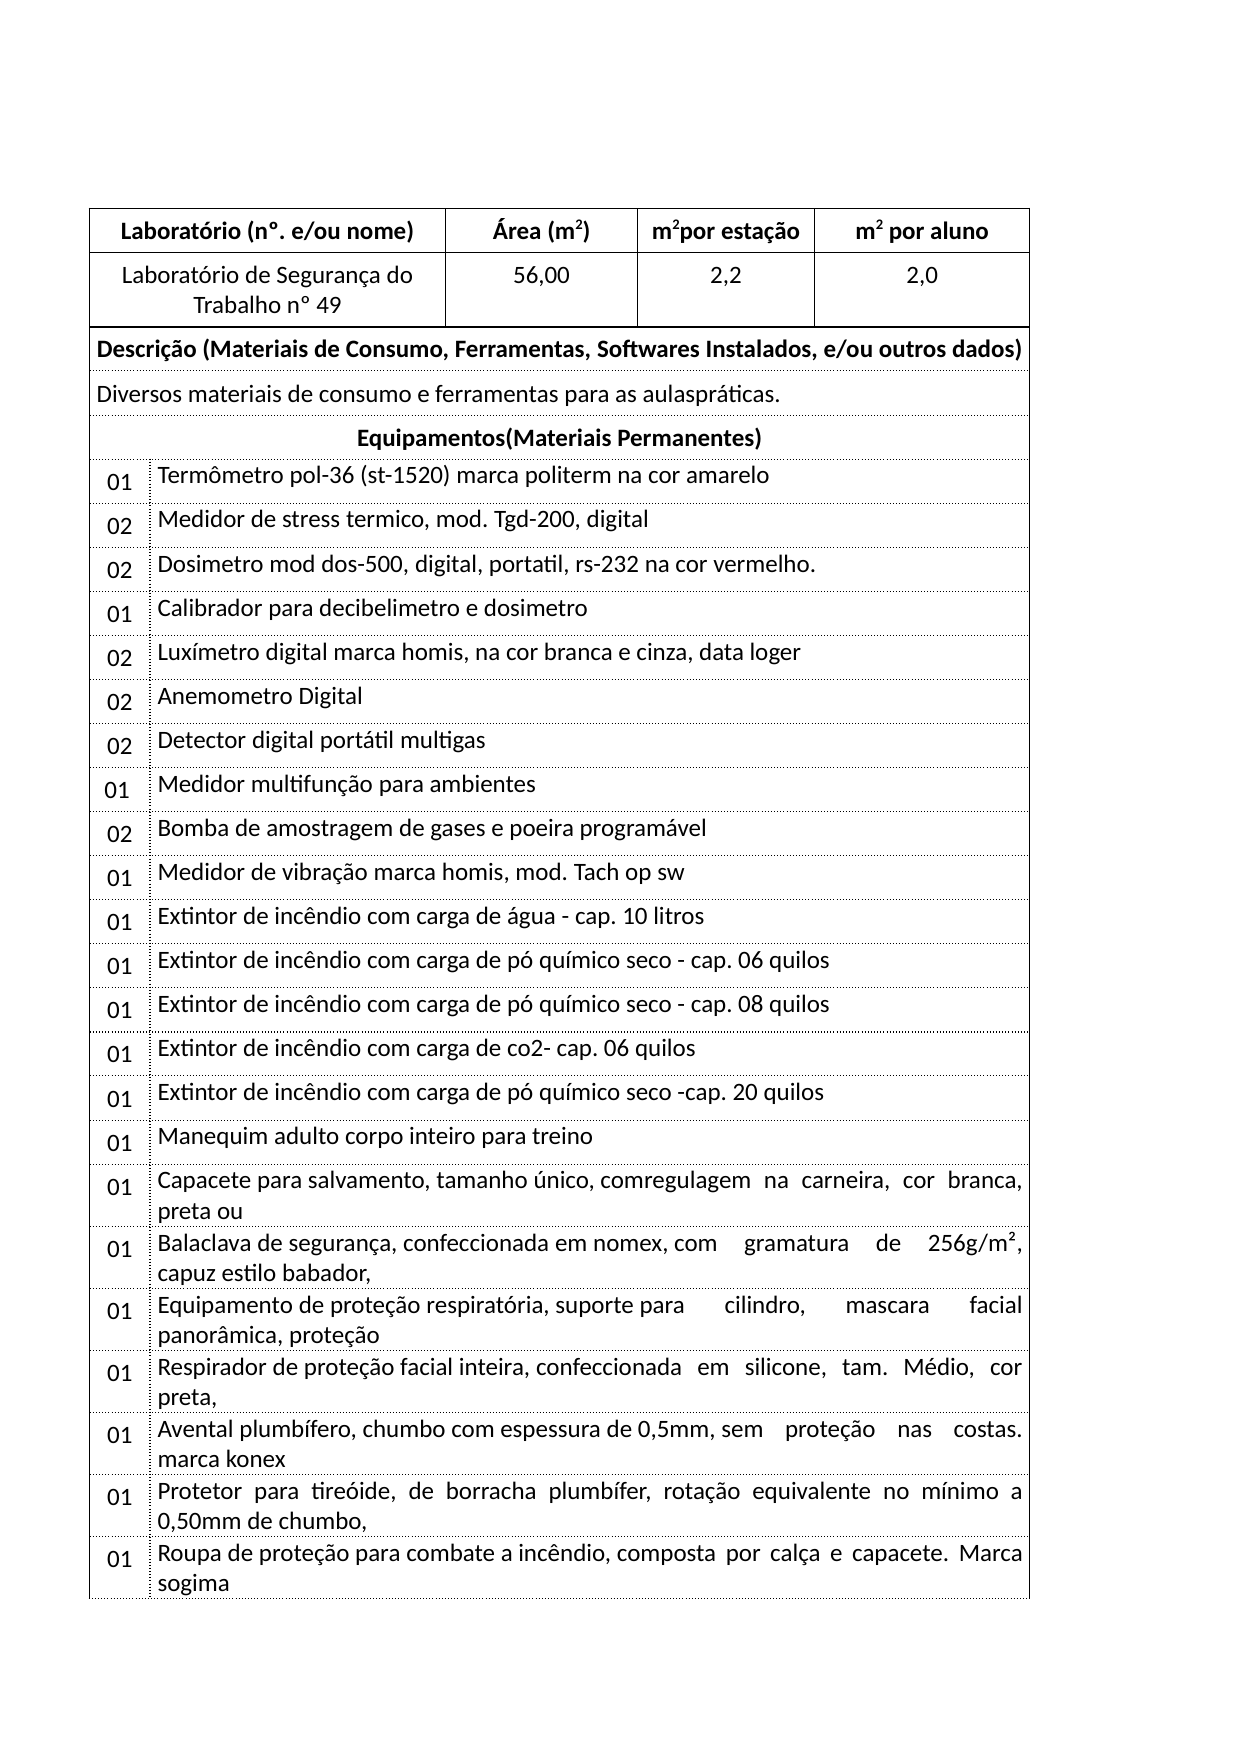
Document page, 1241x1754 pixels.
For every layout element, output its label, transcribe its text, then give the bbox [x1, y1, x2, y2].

table_cell 02 [90, 811, 150, 855]
table_cell Descrição (Materiais de Consumo, Ferramentas, Softwares Instalados, e/ou outros dados) [90, 328, 1029, 370]
table_cell 01 [90, 1536, 150, 1598]
table_cell 01 [90, 1031, 150, 1075]
table_cell Luxímetro digital marca homis, na cor branca e cinza, data loger [150, 635, 1029, 679]
table_cell 01 [90, 767, 150, 811]
table_cell Medidor multifunção para ambientes [150, 767, 1029, 811]
table_cell 2,0 [815, 253, 1029, 326]
table_cell Diversos materiais de consumo e ferramentas para as aulaspráticas. [90, 370, 1029, 414]
table_cell Anemometro Digital [150, 679, 1029, 723]
table_cell Calibrador para decibelimetro e dosimetro [150, 591, 1029, 635]
table_cell Equipamento de proteção respiratória, suporte para cilindro, mascara facial panorâmica, proteção [150, 1288, 1029, 1350]
table_cell Medidor de vibração marca homis, mod. Tach op sw [150, 855, 1029, 899]
table_cell 01 [90, 1075, 150, 1119]
table_cell Avental plumbífero, chumbo com espessura de 0,5mm, sem proteção nas costas. marca konex [150, 1412, 1029, 1474]
table_cell Termômetro pol-36 (st-1520) marca politerm na cor amarelo [150, 459, 1029, 503]
table_header Área (m2) [446, 209, 637, 252]
table_cell 01 [90, 591, 150, 635]
table_cell 02 [90, 503, 150, 547]
table_cell 01 [90, 943, 150, 987]
table_cell 01 [90, 1226, 150, 1288]
table_cell 02 [90, 679, 150, 723]
table_cell 2,2 [638, 253, 814, 326]
table_cell 01 [90, 459, 150, 503]
table_cell Extintor de incêndio com carga de água - cap. 10 litros [150, 899, 1029, 943]
table_cell 01 [90, 1474, 150, 1536]
table_cell Laboratório de Segurança do Trabalho nº 49 [90, 253, 445, 326]
table_header m2 por aluno [815, 209, 1029, 252]
table_cell Manequim adulto corpo inteiro para treino [150, 1120, 1029, 1163]
table_cell Protetor para tireóide, de borracha plumbífer, rotação equivalente no mínimo a 0,50mm de chumbo, [150, 1474, 1029, 1536]
table_cell 56,00 [446, 253, 637, 326]
table_header Laboratório (nº. e/ou nome) [90, 209, 445, 252]
table_cell Respirador de proteção facial inteira, confeccionada em silicone, tam. Médio, cor preta, [150, 1350, 1029, 1412]
table_cell Extintor de incêndio com carga de pó químico seco - cap. 20 quilos [150, 1075, 1029, 1119]
table_cell 01 [90, 1120, 150, 1163]
table_cell 02 [90, 547, 150, 591]
table_cell Bomba de amostragem de gases e poeira programável [150, 811, 1029, 855]
table_cell 01 [90, 1412, 150, 1474]
table_cell Extintor de incêndio com carga de co2- cap. 06 quilos [150, 1031, 1029, 1075]
table_cell Balaclava de segurança, confeccionada em nomex, com gramatura de 256g/m², capuz estilo babador, [150, 1226, 1029, 1288]
table_cell 01 [90, 987, 150, 1031]
table_cell Roupa de proteção para combate a incêndio, composta por calça e capacete. Marca sogima [150, 1536, 1029, 1598]
table_cell Extintor de incêndio com carga de pó químico seco - cap. 08 quilos [150, 987, 1029, 1031]
table_cell Detector digital portátil multigas [150, 723, 1029, 767]
table_cell 01 [90, 855, 150, 899]
table_header m2por estação [638, 209, 814, 252]
table_cell 01 [90, 899, 150, 943]
table_cell Dosimetro mod dos-500, digital, portatil, rs-232 na cor vermelho. [150, 547, 1029, 591]
table_cell Equipamentos(Materiais Permanentes) [90, 415, 1029, 458]
table_cell Medidor de stress termico, mod. Tgd-200, digital [150, 503, 1029, 547]
table_cell 02 [90, 635, 150, 679]
table_cell Capacete para salvamento, tamanho único, com regulagem na carneira, cor branca, preta ou [150, 1164, 1029, 1226]
table_cell Extintor de incêndio com carga de pó químico seco - cap. 06 quilos [150, 943, 1029, 987]
table_cell 01 [90, 1350, 150, 1412]
table_cell 02 [90, 723, 150, 767]
table_cell 01 [90, 1164, 150, 1226]
table_cell 01 [90, 1288, 150, 1350]
